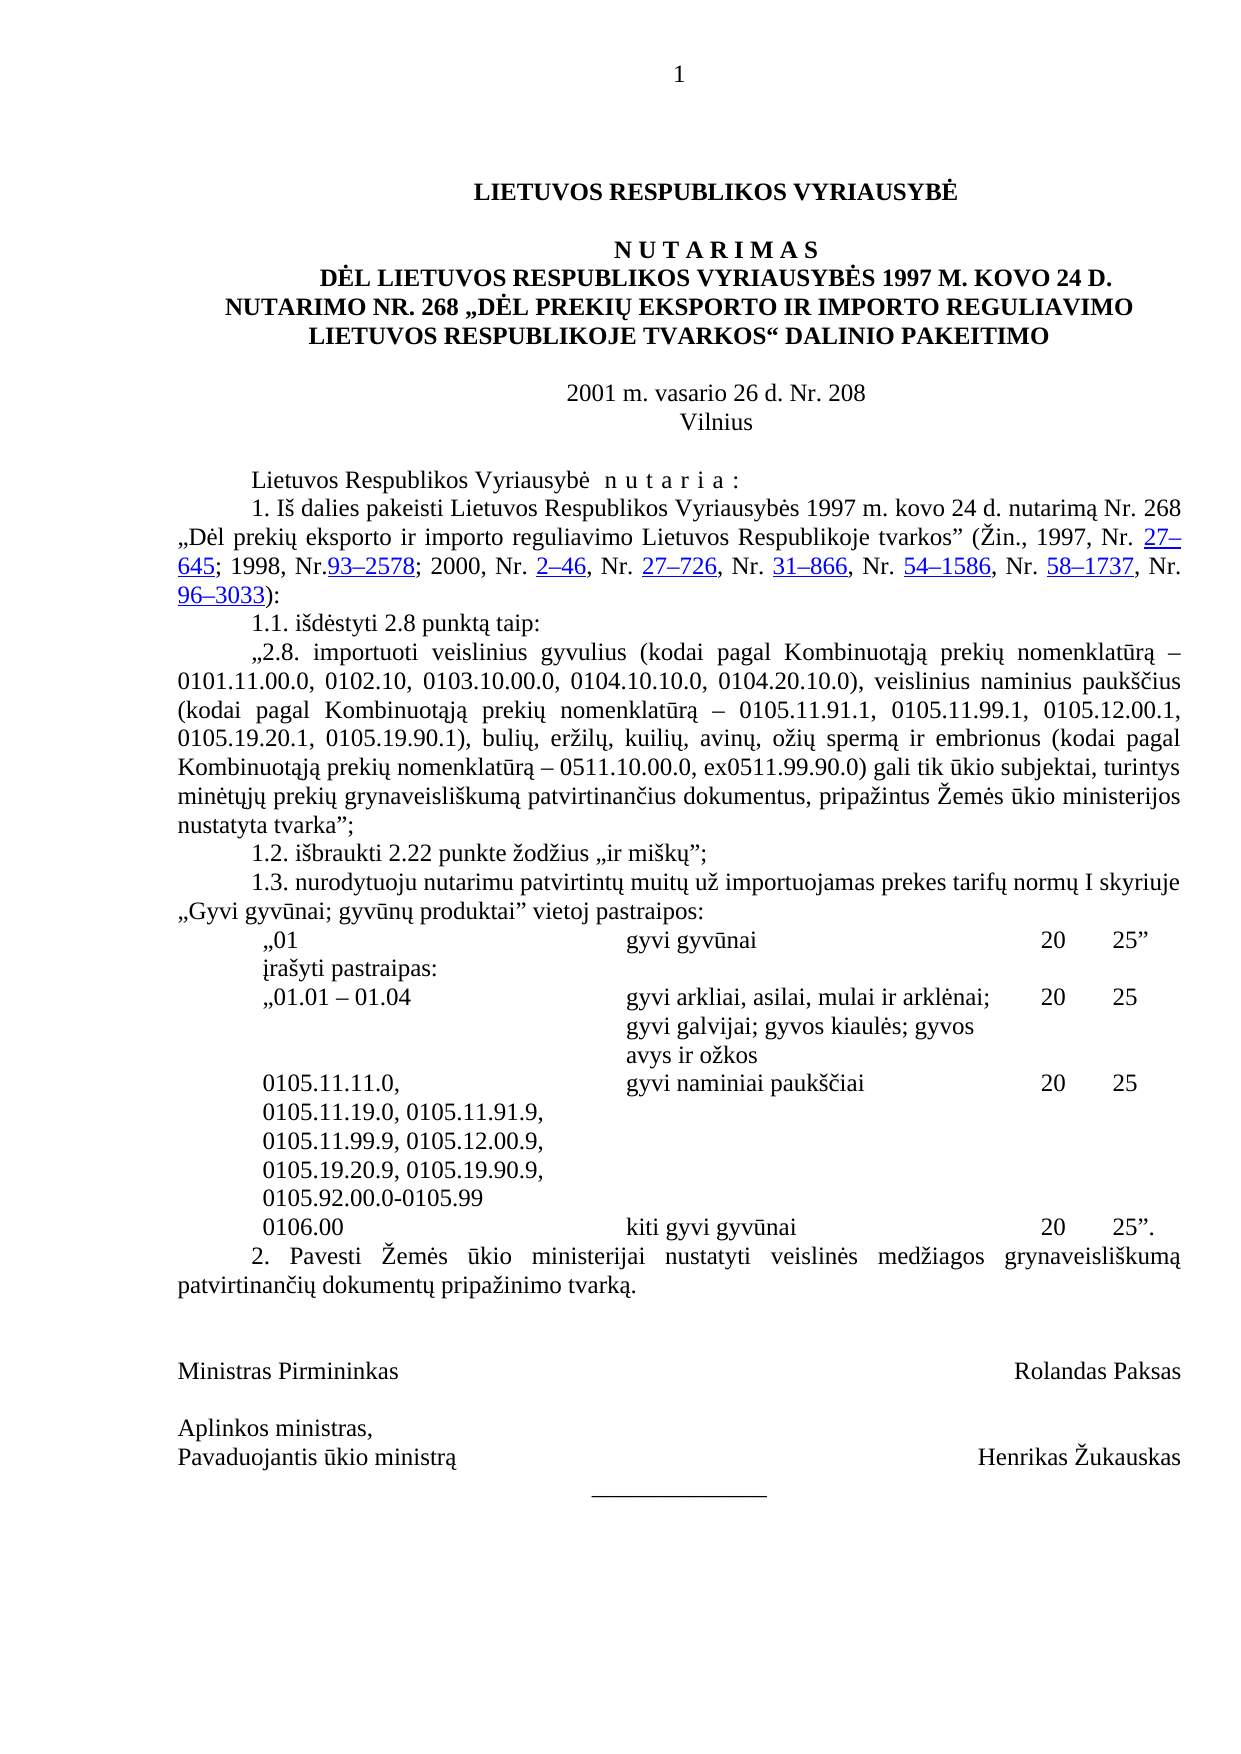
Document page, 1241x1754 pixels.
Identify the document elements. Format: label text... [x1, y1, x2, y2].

table_cell 0105.19.20.9, 0105.19.90.9, [177, 1155, 614, 1183]
table_cell kiti gyvi gyvūnai [615, 1212, 1029, 1241]
table_cell 0105.92.00.0-0105.99 [177, 1184, 614, 1212]
table_cell [615, 1184, 1029, 1212]
table_cell [1101, 1184, 1175, 1212]
text Pavaduojantis ūkio ministrą Henrikas Žukauskas [177, 1442, 1181, 1471]
table_cell 25”. [1101, 1212, 1175, 1241]
table_cell 20 [1029, 982, 1101, 1068]
text Lietuvos Respublikos Vyriausybė nutaria: [177, 465, 1181, 493]
text 1.1. išdėstyti 2.8 punktą taip: [177, 608, 1181, 637]
table_cell 25 [1101, 982, 1175, 1068]
text LIETUVOS RESPUBLIKOS VYRIAUSYBĖ [177, 177, 1181, 206]
table_cell 20 [1029, 1069, 1101, 1097]
table_cell 0106.00 [177, 1212, 614, 1241]
table_cell „01.01 – 01.04 [177, 982, 614, 1068]
table_cell [615, 1155, 1029, 1183]
text 1. Iš dalies pakeisti Lietuvos Respublikos Vyriausybės 1997 m. kovo 24 d. nutarimą Nr. 268 „Dėl prekių eksporto ir importo reguliavimo Lietuvos Respublikoje tvarkos” (Žin., 1997, Nr. 27–645; 1998, Nr.93–2578; 2000, Nr. 2–46, Nr. 27–726, Nr. 31–866, Nr. 54–1586, Nr. 58–1737, Nr. 96–3033): [177, 493, 1181, 608]
table_cell [615, 1097, 1029, 1126]
table_cell gyvi arkliai, asilai, mulai ir arklėnai; gyvi galvijai; gyvos kiaulės; gyvos avys ir ožkos [615, 982, 1029, 1068]
table_cell gyvi naminiai paukščiai [615, 1069, 1029, 1097]
table_cell 0105.11.11.0, [177, 1069, 614, 1097]
text ______________ [177, 1471, 1181, 1500]
table_cell [1101, 1097, 1175, 1126]
text Vilnius [177, 407, 1181, 436]
table_cell [1029, 954, 1101, 982]
table_cell 0105.11.99.9, 0105.12.00.9, [177, 1126, 614, 1155]
table_header gyvi gyvūnai [615, 925, 1029, 953]
text Ministras Pirmininkas Rolandas Paksas [177, 1356, 1181, 1385]
table_cell [615, 1126, 1029, 1155]
table_cell [1029, 1126, 1101, 1155]
table_cell [1029, 1184, 1101, 1212]
text DĖL LIETUVOS RESPUBLIKOS VYRIAUSYBĖS 1997 M. KOVO 24 D. NUTARIMO NR. 268 „DĖL PREKIŲ EKSPORTO IR IMPORTO REGULIAVIMO LIETUVOS RESPUBLIKOJE TVARKOS“ DALINIO PAKEITIMO [177, 263, 1181, 350]
text 1.2. išbraukti 2.22 punkte žodžius „ir miškų”; [177, 838, 1181, 867]
table_cell [1029, 1097, 1101, 1126]
text 2. Pavesti Žemės ūkio ministerijai nustatyti veislinės medžiagos grynaveisliškumą patvirtinančių dokumentų pripažinimo tvarką. [177, 1241, 1181, 1298]
table_cell 20 [1029, 1212, 1101, 1241]
table_cell įrašyti pastraipas: [177, 954, 614, 982]
table_cell [615, 954, 1029, 982]
table_header „01 [177, 925, 614, 953]
text NUTARIMAS [177, 235, 1181, 263]
table_header 25” [1101, 925, 1175, 953]
table_cell [1101, 1155, 1175, 1183]
table_cell 25 [1101, 1069, 1175, 1097]
table_cell 0105.11.19.0, 0105.11.91.9, [177, 1097, 614, 1126]
table_cell [1101, 1126, 1175, 1155]
text 1.3. nurodytuoju nutarimu patvirtintų muitų už importuojamas prekes tarifų normų I skyriuje „Gyvi gyvūnai; gyvūnų produktai” vietoj pastraipos: [177, 867, 1181, 925]
table_cell [1101, 954, 1175, 982]
text Aplinkos ministras, [177, 1413, 1181, 1442]
text „2.8. importuoti veislinius gyvulius (kodai pagal Kombinuotąją prekių nomenklatūrą – 0101.11.00.0, 0102.10, 0103.10.00.0, 0104.10.10.0, 0104.20.10.0), veislinius naminius paukščius (kodai pagal Kombinuotąją prekių nomenklatūrą – 0105.11.91.1, 0105.11.99.1, 0105.12.00.1, 0105.19.20.1, 0105.19.90.1), bulių, eržilų, kuilių, avinų, ožių spermą ir embrionus (kodai pagal Kombinuotąją prekių nomenklatūrą – 0511.10.00.0, ex0511.99.90.0) gali tik ūkio subjektai, turintys minėtųjų prekių grynaveisliškumą patvirtinančius dokumentus, pripažintus Žemės ūkio ministerijos nustatyta tvarka”; [177, 637, 1181, 838]
text 2001 m. vasario 26 d. Nr. 208 [177, 378, 1181, 407]
table_cell [1029, 1155, 1101, 1183]
table_header 20 [1029, 925, 1101, 953]
